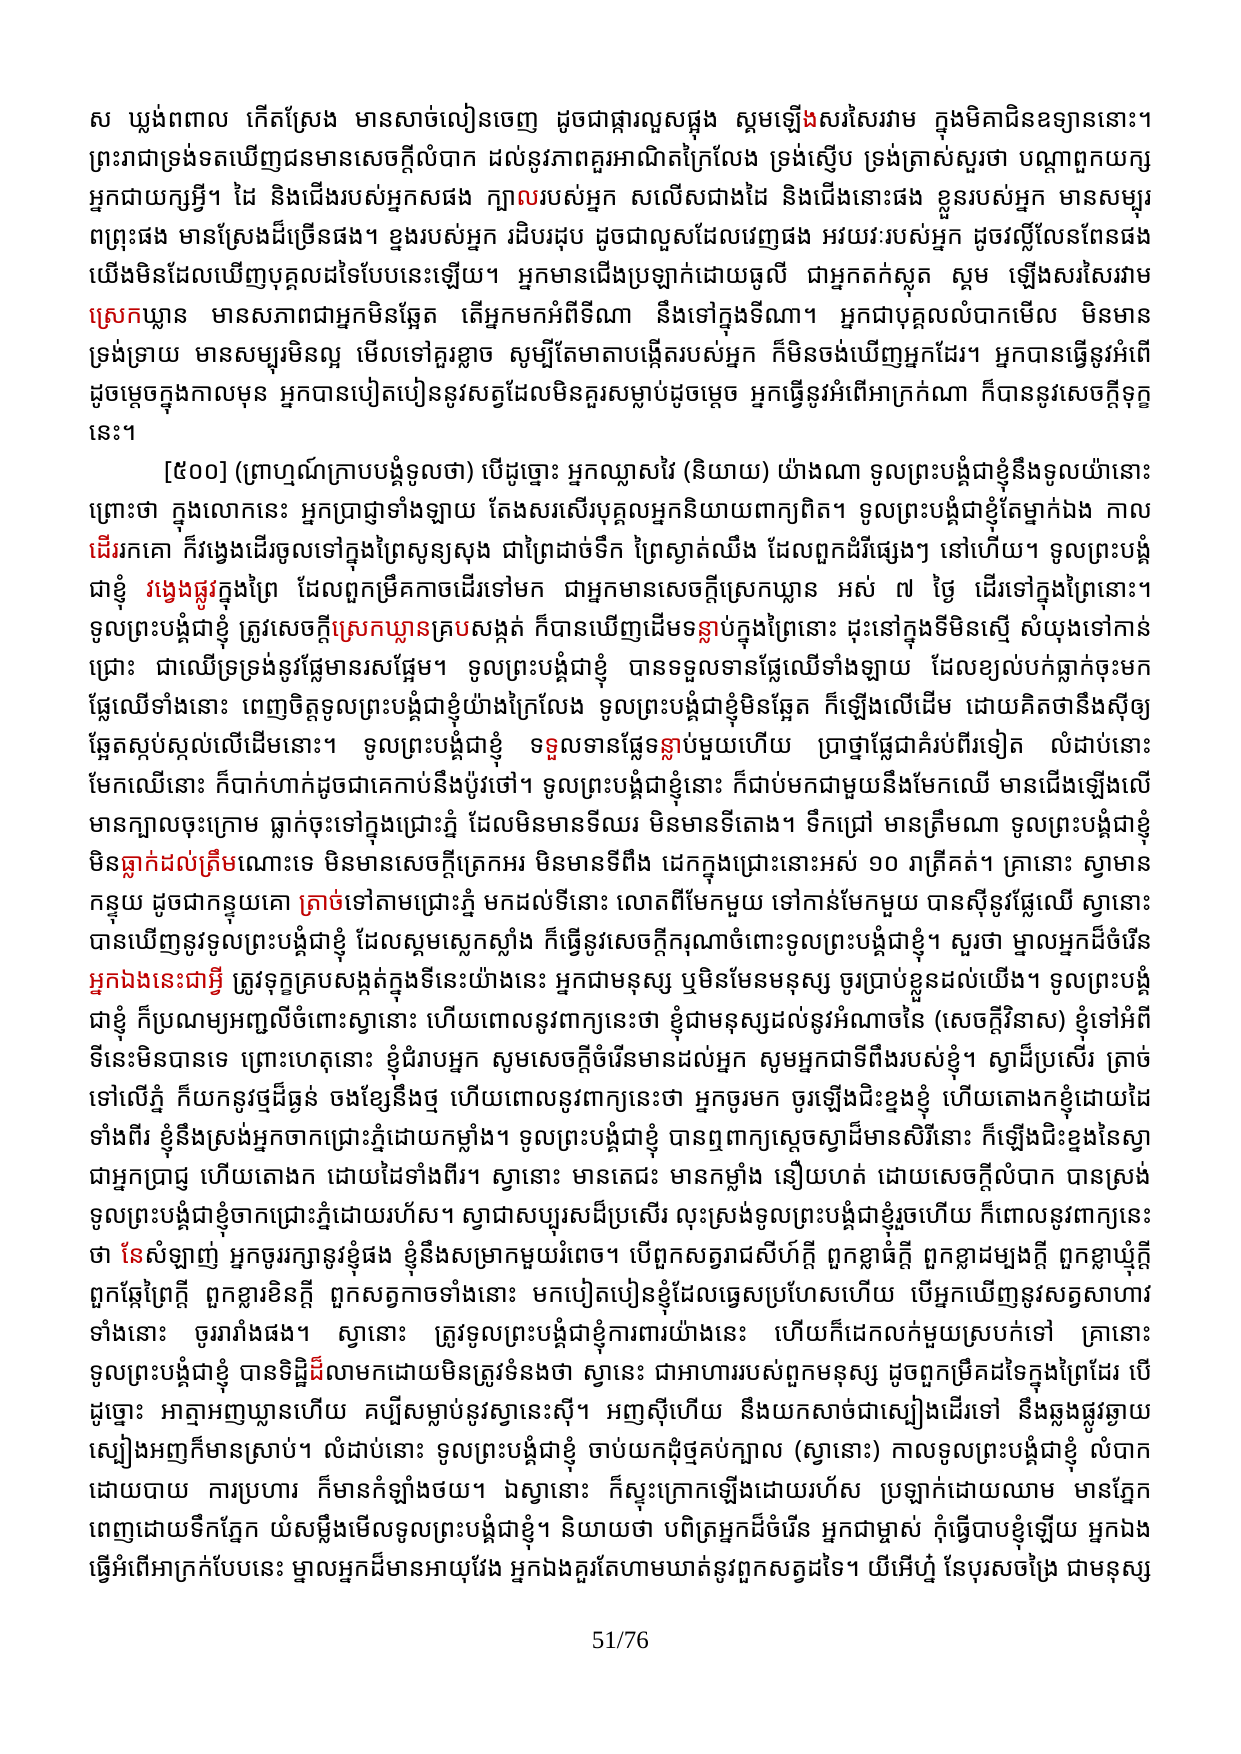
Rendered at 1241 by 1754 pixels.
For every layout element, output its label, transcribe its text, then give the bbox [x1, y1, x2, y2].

text [៥០០] (ព្រាហ្មណ៍ក្រាបបង្គំទូលថា) បើដូច្នោះ អ្នកឈ្លាសវៃ (និយាយ) យ៉ាងណា ទូលព្រះបង្គំ​ជាខ្ញុំនឹង​ទូលយ៉ានោះ ព្រោះថា ក្នុងលោក​នេះ អ្នក​ប្រាជ្ញា​ទាំងឡាយ តែង​សរសើរ​បុគ្គលអ្នក​និយាយ​ពាក្យពិត។ ទូលព្រះបង្គំ​ជាខ្ញុំ​តែម្នាក់ឯង កាល​ដើររកគោ ក៏វង្វេង​ដើរចូល​ទៅក្នុង​ព្រៃសូន្យ​សុង ជា​ព្រៃដាច់ទឹក ព្រៃស្ងាត់​ឈឹង ដែលពួក​ដំរីផ្សេងៗ នៅ​ហើយ។ ទូល​ព្រះបង្គំ​ជាខ្ញុំ វង្វេង​ផ្លូវ​ក្នុងព្រៃ ដែលពួក​ម្រឹគកាច​ដើរទៅមក ជាអ្នក​មាន​សេចក្តី​ស្រេកឃ្លាន អស់ ៧ ថ្ងៃ ដើរទៅ​ក្នុងព្រៃ​នោះ។ ទូលព្រះបង្គំ​ជាខ្ញុំ ត្រូវ​សេចក្តី​ស្រេកឃ្លាន​គ្របសង្កត់ ក៏បាន​ឃើញ​ដើមទន្លាប់​ក្នុងព្រៃនោះ ដុះនៅ​ក្នុងទី​មិន​ស្មើ សំយុង​ទៅកាន់​ជ្រោះ ជាឈើ​ទ្រទ្រង់​នូវផ្លែ​មានរស​ផ្អែម។ ទូលព្រះបង្គំ​ជាខ្ញុំ បាន​ទទួល​ទាន​ផ្លែឈើ​ទាំង​ឡាយ ដែលខ្យល់​បក់ធ្លាក់​ចុះមក ផ្លែឈើ​ទាំងនោះ ពេញចិត្ត​ទូល​ព្រះបង្គំ​ជាខ្ញុំ​យ៉ាង​ក្រៃលែង ទូលព្រះបង្គំ​ជាខ្ញុំមិន​ឆ្អែត ក៏ឡើង​លើដើម ដោយគិត​ថានឹងស៊ី​ឲ្យឆ្អែត​ស្កប់ស្កល់​លើដើម​នោះ។ ទូលព្រះបង្គំ​ជាខ្ញុំ ទទួល​ទានផ្លែ​ទន្លាប់មួយ​ហើយ ប្រាថ្នា​ផ្លែជា​គំរប់​ពីរទៀត លំដាប់​នោះ មែកឈើនោះ ក៏បាក់​ហាក់ដូច​ជាគេកាប់​នឹងប៉ូវថៅ។ ទូល​ព្រះបង្គំ​ជាខ្ញុំ​នោះ ក៏ជាប់​មកជាមួយ​នឹងមែក​ឈើ មានជើង​ឡើងលើ មាន​ក្បាល​ចុះក្រោម ធ្លាក់ចុះ​ទៅក្នុង​ជ្រោះភ្នំ ដែលមិន​មានទីឈរ មិនមានទី​តោង។ ទឹកជ្រៅ មានត្រឹម​ណា ទូលព្រះបង្គំ​ជាខ្ញុំ​មិនធ្លាក់​ដល់​ត្រឹមណោះទេ មិនមាន​សេចក្តី​ត្រេកអរ មិនមាន​ទីពឹង ដេកក្នុង​ជ្រោះនោះ​អស់ ១០ រាត្រីគត់។ គ្រានោះ ស្វាមានកន្ទុយ ដូចជា​កន្ទុយគោ ត្រាច់ទៅ​តាមជ្រោះភ្នំ មកដល់​ទីនោះ លោតពី​មែកមួយ ទៅកាន់​មែកមួយ បានស៊ីនូវ​ផ្លែឈើ ស្វានោះ​បានឃើញ​នូវទូល​ព្រះបង្គំ​ជាខ្ញុំ ដែល​ស្គម​ស្លេកស្លាំង ក៏​ធ្វើនូវ​សេចក្តី​ករុណា​ចំពោះ​ទូលព្រះបង្គំ​ជាខ្ញុំ។ សួរថា ម្នាលអ្នក​ដ៏ចំរើន អ្នកឯង​នេះជាអ្វី ត្រូវទុក្ខ​គ្រប​សង្កត់​ក្នុងទី​នេះ​យ៉ាងនេះ អ្នកជា​មនុស្ស ឬមិនមែន​មនុស្ស ចូរប្រាប់​ខ្លួន​ដល់យើង។ ទូល​ព្រះបង្គំ​ជាខ្ញុំ ក៏ប្រណម្យ​អញ្ជលី​ចំពោះ​ស្វានោះ ហើយពោល​នូវពាក្យ​នេះថា ខ្ញុំជា​មនុស្ស​ដល់នូវ​អំណាច​នៃ (សេចក្តីវិនាស) ខ្ញុំទៅ​អំពីទីនេះ​មិនបានទេ ព្រោះ​ហេតុនោះ ខ្ញុំ​ជំរាប​អ្នក សូម​សេចក្តី​ចំរើន​មានដល់​អ្នក សូមអ្នក​ជាទីពឹង​របស់ខ្ញុំ។ ស្វា​ដ៏ប្រសើរ ត្រាច់​ទៅ​លើភ្នំ ក៏យក​នូវថ្មដ៏ធ្ងន់ ចងខ្សែ​នឹងថ្ម ហើយ​ពោលនូវ​ពាក្យនេះថា អ្នកចូរមក ចូរឡើង​ជិះខ្នងខ្ញុំ ហើយ​តោងក​ខ្ញុំដោយ​ដៃទាំងពីរ ខ្ញុំនឹង​ស្រង់អ្នក​ចាក​ជ្រោះភ្នំ​ដោយ​កម្លាំង។ ទូល​ព្រះបង្គំ​ជាខ្ញុំ បានឮពាក្យ​ស្តេចស្វា​ដ៏មាន​សិរីនោះ ក៏ឡើង​ជិះខ្នង​នៃស្វា​ជាអ្នក​ប្រាជ្ញ ហើយ​តោងក ដោយដៃ​ទាំងពីរ។ ស្វានោះ មាន​តេជះ មានកម្លាំង នឿយហត់ ដោយ​សេចក្តី​លំបាក បានស្រង់​ទូលព្រះបង្គំ​ជាខ្ញុំ​ចាកជ្រោះភ្នំ​ដោយរហ័ស។ ស្វា​ជាសប្បុរស​ដ៏ប្រសើរ លុះស្រង់​ទូលព្រះបង្គំ​ជាខ្ញុំ​រួចហើយ ក៏ពោល​នូវពាក្យ​នេះថា នែសំឡាញ់ អ្នកចូរ​រក្សានូវ​ខ្ញុំផង ខ្ញុំនឹង​សម្រាក​មួយរំពេច។ បើពួក​សត្វ​រាជសីហ៍​ក្តី ពួកខ្លា​ធំក្តី ពួកខ្លា​ដម្បងក្តី ពួកខ្លា​ឃ្មុំក្តី ពួក​ឆ្កែព្រៃក្តី ពួក​ខ្លារខិន​ក្តី ពួកសត្វ​កាចទាំង​នោះ មក​បៀតបៀន​ខ្ញុំដែល​ធ្វេសប្រហែស​ហើយ បើអ្នក​ឃើញនូវ​សត្វសាហាវ​ទាំងនោះ ចូររារាំង​ផង។ ស្វានោះ ត្រូវទូល​ព្រះបង្គំ​ជាខ្ញុំ​ការពារ​យ៉ាងនេះ ហើយ​ក៏ដេកលក់​មួយស្របក់​ទៅ គ្រានោះ ទូលព្រះបង្គំ​ជាខ្ញុំ បាន​ទិដ្ឋិដ៏លាមក​ដោយ​មិនត្រូវ​ទំនងថា ស្វានេះ ជាអាហារ​របស់​ពួក​មនុស្ស ដូចពួក​ម្រឹគដទៃ​ក្នុងព្រៃដែរ បើដូច្នោះ អាត្មា​អញឃ្លាន​ហើយ គប្បីសម្លាប់​នូវស្វា​នេះស៊ី។ អញ​ស៊ីហើយ នឹង​យកសាច់​ជាស្បៀង​ដើរទៅ នឹងឆ្លង​ផ្លូវឆ្ងាយ ស្បៀងអញ​ក៏មាន​ស្រាប់។ លំដាប់​នោះ ទូលព្រះបង្គំ​ជាខ្ញុំ ចាប់យក​ដុំថ្មគប់​ក្បាល (ស្វានោះ) កាលទូល​ព្រះបង្គំ​ជាខ្ញុំ លំបាក​ដោយបាយ ការប្រហារ ក៏មាន​កំឡាំងថយ។ ឯស្វានោះ ក៏ស្ទុះ​ក្រោកឡើង​ដោយរហ័ស ប្រឡាក់​ដោយឈាម មានភ្នែក​ពេញដោយទឹក​ភ្នែក យំសម្លឹង​មើលទូល​ព្រះបង្គំ​ជាខ្ញុំ។ និយាយថា បពិត្រ​អ្នកដ៏ចំរើន អ្នក​ជាម្ចាស់ កុំធ្វើ​បាបខ្ញុំ​ឡើយ អ្នកឯង​ធ្វើអំពើ​អាក្រក់​បែបនេះ ម្នាលអ្នកដ៏​មាន​អាយុវែង អ្នកឯង​គួរតែ​ហាមឃាត់​នូវពួក​សត្វដទៃ។ យីអើហ្ន៎ នែ​បុរសចង្រៃ ជាមនុស្ស​ធ្វើអំពើ​អាក្រក់​ដល់ម្ល៉េះ អញបាន​ស្រង់ឯង ឲ្យរួចពី​ជ្រោះជ្រៅ​ស្រឡូងបែបនេះ។ អញនាំ​អ្នកឯងមក (នេះ) ដូចជា​នាំមក​ពីបរលោក អ្នកឯង​សំគាល់​យើងថា គួរប្រទូស្ត អំពើ​ដ៏លាមក​នោះ អ្នកឯង​នោះជា​មនុស្ស​លាមក ជាមនុស្ស​បាប គិតហើយ។ នែអ្នក​មិនឋិត​នៅក្នុងធម៌ អ្នកឯង​កុំប៉ះពាល់​នូវ​ទុក្ខវេទនា​ដ៏ខ្លោច​ផ្សាឡើយ អំពើ​ដ៏លាមក​នោះ កុំ​សម្លាប់អ្នក​ឯង​ដូចជា​ផ្លែឫស្សី ដែល​សម្លាប់​ដើមឯង​វិញឡើយ។ នែអ្នកជា​មនុស្ស​មានធម៌​ដ៏លាមក មិន​សង្រួម យើងលែង​មាន​សេចក្តី​ទុកចិត្ត​ចំពោះ​អ្នក អ្នកឯង​ចូរមក អ្នកឯង​ចូរមាន​សរីរៈប្រាកដ​ក្នុងទីជិត ដើរតាម​ក្រោយ​យើងចុះ។ អ្នកឯង​រួចផុត​ពីកណ្តាប់ដៃ​នៃពួក​ម្រឹគ​កាចហើយ អ្នកឯងបាន​ដល់​ឧបចារៈ​ជារបស់​នៃមនុស្ស​ហើយ នែអ្នក​មិនឋិត​នៅក្នុង​ធម៌ នុ៎ះផ្លូវ អ្នក​ឯង​ចូរដើរទៅ​ឲ្យសុខ​សប្បាយ​តាមផ្លូវនោះចុះ។ ស្វាដែល​ត្រាច់ទៅ​លើភ្នំ លុះបាន​ពោលពាក្យ​នេះហើយ ទើប​លាង​ឈាមក្បាល​របស់ខ្លួន ហើយជូត​ទឹកភ្នែក​ឲ្យជ្រះ លំដាប់នោះ ក៏លោត​ឡើងទៅ​លើភ្នំ។ ទូលព្រះបង្គំ​ជាខ្ញុំនោះ ជា​បុគ្គល​ដែលស្វា​នោះផ្តាសា​ហើយ ត្រូវសេចក្តី​ក្តៅក្រហាយ​បៀតបៀន មាន​ខ្លួនក្តៅ​អន្ទះអន្ទែង បានចូល​ទៅរក​ទទួល​ទានទឹក។ អន្លង់​ទឹក​ទាំងអស់ ក៏​ក្តៅសព្វ ហាក់ដូច​ជាភ្លើងឆេះ ជាអន្លង់​ហាក់ដូច​ជាប្រឡាក់​ឈាម ហាក់​ដូចជា​ខ្ទុះ និងឈាម​ប្រាកដ​ដល់ខ្ញុំ។ ដំណក់​ទឹកមាន​ចំនួនប៉ុន្មាន ស្រក់លើ​កាយរបស់​ទូល​ព្រះបង្គំ​ជាខ្ញុំ បូសមាន​ចំនួន​ប៉ុណ្ណោះ ប្រាកដស្មើ​ដោយផ្លែ​ព្នៅមួយ​ចំហៀង ក៏កើតឡើង។ ទូល​ព្រះបង្គំ​ជាខ្ញុំ ទៅក្នុង​ស្រុក និងនិគម​ទាំងឡាយ តាម​ផ្លូវណាៗ បូសទាំងឡាយ​ក៏បែក​ធ្លាយ ខ្ទុះ និងឈាម​ដ៏ស្អុយ​ហូរចេញ (ពីសរីរៈ) របស់ទូល​ព្រះបង្គំ​ជាខ្ញុំ (តាមផ្លូវនោះៗ)។ ពួកស្ត្រី និង​បុរស មានដំបង​ក្នុងដៃ ដែលត្រូវ​ក្លិនស្អុយ​គ្របសង្កត់​ហើយ ឃាត់ទូល​ព្រះ​បង្គំជា​ខ្ញុំថា អ្នកឯង​កុំចូល​មកខាង​អាយឡើយ។ សេចក្តី​ទុក្ខលំបាក​នេះ ប្រាកដ​ដូច្នេះ មានដល់​ទូលព្រះបង្គំ​ជាខ្ញុំ អស់ ៧ ឆ្នាំ​ ហើយដល់មកឥឡូវ​នេះ ទូលព្រះបង្គំ​ជាខ្ញុំ នៅតែ​ទទួល​រង​កម្មជា​របស់ខ្លួន ដែល​ខ្លួនធ្វើ​អាក្រក់ហើយ​ក្នុងកាលមុន។ ព្រោះ​ហេតុនោះ ទូល​ព្រះបង្គំ​ជាខ្ញុំ សូមក្រាប​បង្គំទូល​ចំពោះ​ព្រះអង្គ សូមសេចក្តី​ចំរើន​មានដល់​ព្រះអង្គ ពួកអ្នក​ដែលមក​ជួបជុំ​គ្នាក្នុង​ទីនេះ សូមកុំ​ប្រទូស្ត​ពួកមិត្ត​ឡើយ ព្រោះថា បុគ្គលប្រទូស្ត​មិត្ត ជាមនុស្ស​អាក្រក់។ [88, 453, 1152, 1584]
text [៤៩៩] (ព្រះសាស្តាទ្រង់សំដែងថា) ព្រះរាជា​ក្នុងក្រុង​ពារាណសី ព្រះអង្គ​ញ៉ាំងដែន​របស់ពួក​ជនអ្នក​ដែនកាសី​ឲ្យចំរើន ព្រះអង្គ​មានពួកមិត្ត និង​អាមាត្យ​ហែហម​ហើយ ស្តេចទៅ​កាន់​មិគាជិនឧទ្យាន។ បានទត​ឃើញ​ព្រាហ្មណ៍ម្នាក់ កើតឃ្លង់ស ឃ្លង់​ពពាល កើតស្រែង មានសាច់លៀន​ចេញ ដូចជា​ផ្ការលួសផ្អុង ស្គមឡើងសរសៃ​រវាម ក្នុង​មិគាជិនឧទ្យាន​នោះ។ ព្រះរាជា​ទ្រង់ទតឃើញ​ជនមាន​សេចក្តី​លំបាក ដល់នូវ​ភាពគួរ​អាណិត​ក្រៃលែង ទ្រង់ស្ញើប ទ្រង់ត្រាស់​សួរថា បណ្តា​ពួកយក្ស អ្នកជា​យក្សអ្វី។ ដៃ និងជើង​របស់​អ្នក​សផង ក្បាលរបស់​អ្នក សលើស​ជាងដៃ និងជើង​នោះផង ខ្លួន​របស់អ្នក មាន​សម្បុរ​ពព្រុះផង មានស្រែង​ដ៏ច្រើន​ផង។ ខ្នងរបស់​អ្នក រដិបរដុប ដូចជា​លួសដែល​វេញ​ផង អវយវៈ​របស់អ្នក ដូច​វល្លិ៍លែនពែន​ផង យើងមិន​ដែលឃើញ​បុគ្គល​ដទៃ​បែប​នេះឡើយ។ អ្នក​មានជើង​ប្រឡាក់​ដោយធូលី ជាអ្នក​តក់ស្លុត ស្គម ឡើង​សរសៃ​រវាម ស្រេក​ឃ្លាន មានសភាព​ជាអ្នក​មិនឆ្អែត តើអ្នក​មកអំពី​ទីណា នឹងទៅ​ក្នុងទីណា។ អ្នកជា​បុគ្គល​លំបាក​មើល មិនមាន​ទ្រង់ទ្រាយ មានសម្បុរ​មិនល្អ មើលទៅ​គួរខ្លាច សូម្បីតែ​មាតា​បង្កើត​របស់អ្នក ក៏មិនចង់​ឃើញអ្នក​ដែរ។ អ្នកបាន​ធ្វើនូវអំពើ​ដូចម្តេច​ក្នុងកាលមុន អ្នកបាន​បៀតបៀន​នូវសត្វ​ដែល​មិនគួរ​សម្លាប់​ដូចម្តេច អ្នកធ្វើ​នូវអំពើ​អាក្រក់ណា ក៏បាន​នូវសេចក្តី​ទុក្ខនេះ។ [88, 100, 1152, 448]
